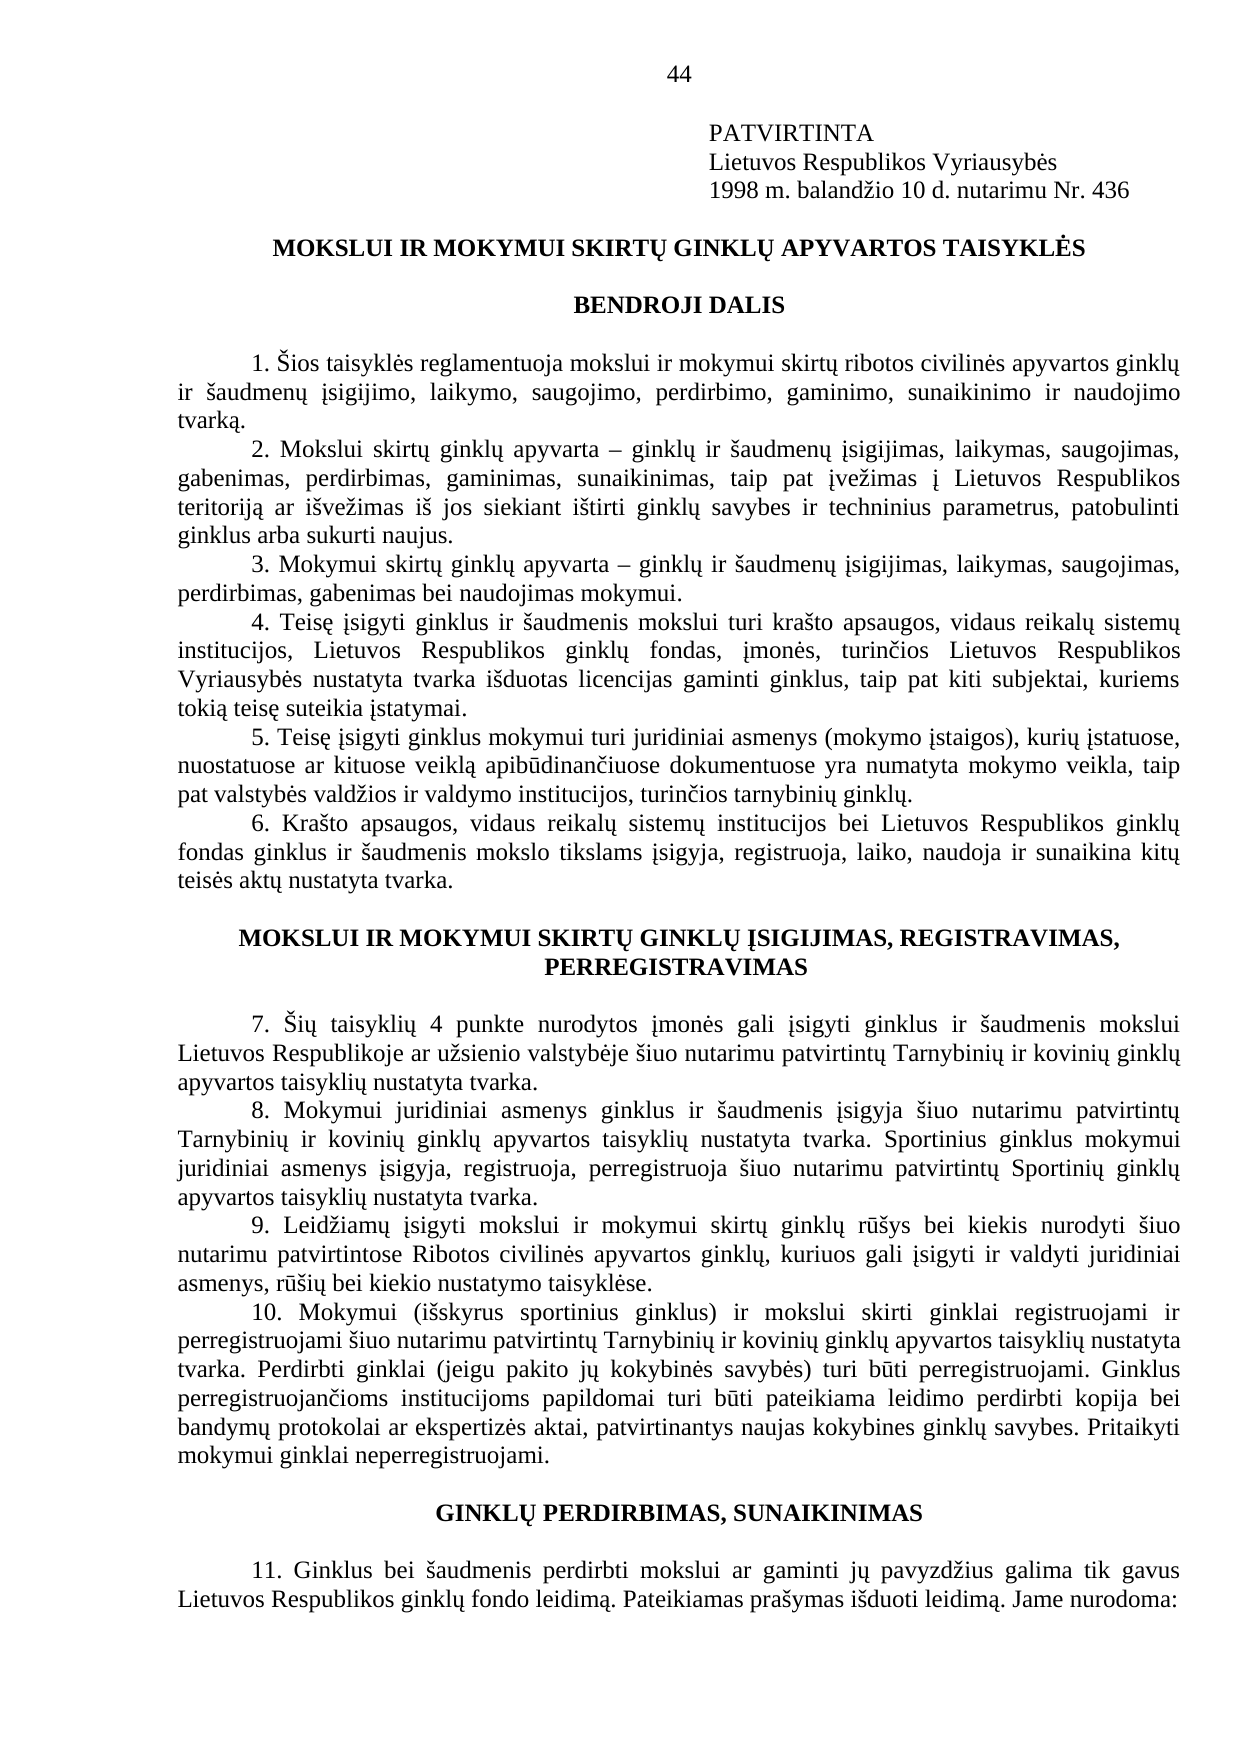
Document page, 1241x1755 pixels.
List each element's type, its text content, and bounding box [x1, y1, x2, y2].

text 3. Mokymui skirtų ginklų apyvarta – ginklų ir šaudmenų įsigijimas, laikymas, saugojimas, perdirbimas, gabenimas bei naudojimas mokymui. [177, 549, 1181, 607]
text 1. Šios taisyklės reglamentuoja mokslui ir mokymui skirtų ribotos civilinės apyvartos ginklų ir šaudmenų įsigijimo, laikymo, saugojimo, perdirbimo, gaminimo, sunaikinimo ir naudojimo tvarką. [177, 348, 1181, 434]
text Mokslui ir mokymui skirtų ginklų apyvartos taisyklės [177, 233, 1181, 262]
text 4. Teisę įsigyti ginklus ir šaudmenis mokslui turi krašto apsaugos, vidaus reikalų sistemų institucijos, Lietuvos Respublikos ginklų fondas, įmonės, turinčios Lietuvos Respublikos Vyriausybės nustatyta tvarka išduotas licencijas gaminti ginklus, taip pat kiti subjektai, kuriems tokią teisę suteikia įstatymai. [177, 607, 1181, 722]
text 2. Mokslui skirtų ginklų apyvarta – ginklų ir šaudmenų įsigijimas, laikymas, saugojimas, gabenimas, perdirbimas, gaminimas, sunaikinimas, taip pat įvežimas į Lietuvos Respublikos teritoriją ar išvežimas iš jos siekiant ištirti ginklų savybes ir techninius parametrus, patobulinti ginklus arba sukurti naujus. [177, 434, 1181, 549]
text Lietuvos Respublikos Vyriausybės [177, 147, 1181, 176]
text 1998 m. balandžio 10 d. nutarimu Nr. 436 [177, 176, 1181, 204]
text 5. Teisę įsigyti ginklus mokymui turi juridiniai asmenys (mokymo įstaigos), kurių įstatuose, nuostatuose ar kituose veiklą apibūdinančiuose dokumentuose yra numatyta mokymo veikla, taip pat valstybės valdžios ir valdymo institucijos, turinčios tarnybinių ginklų. [177, 722, 1181, 808]
text 8. Mokymui juridiniai asmenys ginklus ir šaudmenis įsigyja šiuo nutarimu patvirtintų Tarnybinių ir kovinių ginklų apyvartos taisyklių nustatyta tvarka. Sportinius ginklus mokymui juridiniai asmenys įsigyja, registruoja, perregistruoja šiuo nutarimu patvirtintų Sportinių ginklų apyvartos taisyklių nustatyta tvarka. [177, 1096, 1181, 1211]
text 6. Krašto apsaugos, vidaus reikalų sistemų institucijos bei Lietuvos Respublikos ginklų fondas ginklus ir šaudmenis mokslo tikslams įsigyja, registruoja, laiko, naudoja ir sunaikina kitų teisės aktų nustatyta tvarka. [177, 808, 1181, 894]
text 11. Ginklus bei šaudmenis perdirbti mokslui ar gaminti jų pavyzdžius galima tik gavus Lietuvos Respublikos ginklų fondo leidimą. Pateikiamas prašymas išduoti leidimą. Jame nurodoma: [177, 1556, 1181, 1613]
text Bendroji dalis [177, 291, 1181, 319]
text Mokslui ir mokymui skirtų ginklų įsigijimas, registravimas, perregistravimas [177, 923, 1181, 981]
text 10. Mokymui (išskyrus sportinius ginklus) ir mokslui skirti ginklai registruojami ir perregistruojami šiuo nutarimu patvirtintų Tarnybinių ir kovinių ginklų apyvartos taisyklių nustatyta tvarka. Perdirbti ginklai (jeigu pakito jų kokybinės savybės) turi būti perregistruojami. Ginklus perregistruojančioms institucijoms papildomai turi būti pateikiama leidimo perdirbti kopija bei bandymų protokolai ar ekspertizės aktai, patvirtinantys naujas kokybines ginklų savybes. Pritaikyti mokymui ginklai neperregistruojami. [177, 1297, 1181, 1469]
text PATVIRTINTA [709, 118, 1181, 147]
text 7. Šių taisyklių 4 punkte nurodytos įmonės gali įsigyti ginklus ir šaudmenis mokslui Lietuvos Respublikoje ar užsienio valstybėje šiuo nutarimu patvirtintų Tarnybinių ir kovinių ginklų apyvartos taisyklių nustatyta tvarka. [177, 1009, 1181, 1096]
text 9. Leidžiamų įsigyti mokslui ir mokymui skirtų ginklų rūšys bei kiekis nurodyti šiuo nutarimu patvirtintose Ribotos civilinės apyvartos ginklų, kuriuos gali įsigyti ir valdyti juridiniai asmenys, rūšių bei kiekio nustatymo taisyklėse. [177, 1211, 1181, 1297]
text Ginklų perdirbimas, sunaikinimas [177, 1498, 1181, 1527]
